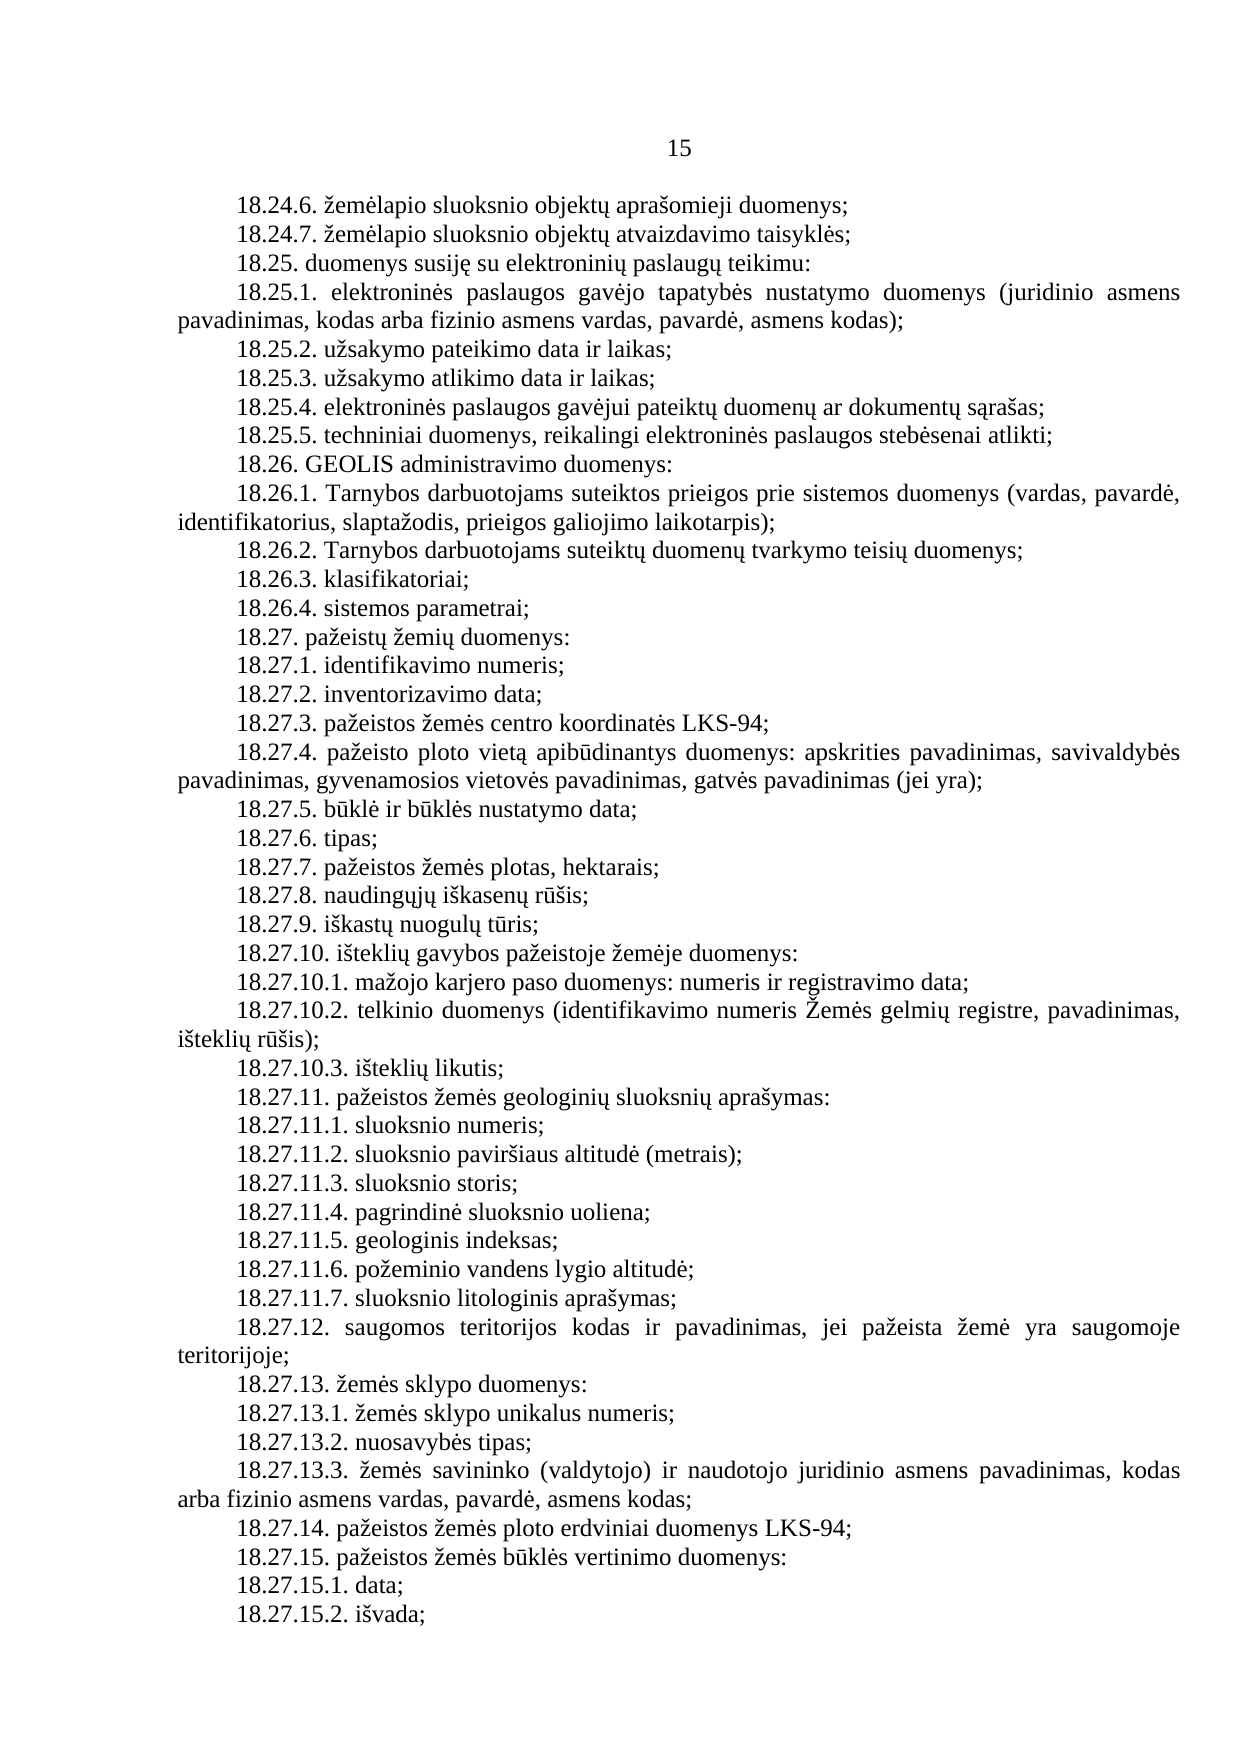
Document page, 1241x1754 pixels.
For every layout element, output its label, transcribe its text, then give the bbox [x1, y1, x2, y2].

text 18.25.1. elektroninės paslaugos gavėjo tapatybės nustatymo duomenys (juridinio asmens pavadinimas, kodas arba fizinio asmens vardas, pavardė, asmens kodas); [177, 277, 1181, 334]
text 18.26. GEOLIS administravimo duomenys: [177, 449, 1181, 478]
text 18.26.3. klasifikatoriai; [177, 564, 1181, 593]
text 18.27.1. identifikavimo numeris; [177, 650, 1181, 679]
text 18.25.5. techniniai duomenys, reikalingi elektroninės paslaugos stebėsenai atlikti; [177, 420, 1181, 449]
text 18.27.5. būklė ir būklės nustatymo data; [177, 794, 1181, 823]
text 18.25.3. užsakymo atlikimo data ir laikas; [177, 363, 1181, 392]
text 18.27.12. saugomos teritorijos kodas ir pavadinimas, jei pažeista žemė yra saugomoje teritorijoje; [177, 1312, 1181, 1369]
text 18.27.15. pažeistos žemės būklės vertinimo duomenys: [177, 1542, 1181, 1570]
text 18.27.11.6. požeminio vandens lygio altitudė; [177, 1254, 1181, 1283]
text 18.26.2. Tarnybos darbuotojams suteiktų duomenų tvarkymo teisių duomenys; [177, 535, 1181, 564]
text 18.27.3. pažeistos žemės centro koordinatės LKS-94; [177, 708, 1181, 737]
text 18.27.8. naudingųjų iškasenų rūšis; [177, 880, 1181, 909]
text 18.27.14. pažeistos žemės ploto erdviniai duomenys LKS-94; [177, 1513, 1181, 1542]
text 18.26.4. sistemos parametrai; [177, 593, 1181, 622]
text 18.25.4. elektroninės paslaugos gavėjui pateiktų duomenų ar dokumentų sąrašas; [177, 392, 1181, 420]
text 18.27.13.1. žemės sklypo unikalus numeris; [177, 1398, 1181, 1427]
text 18.27.13. žemės sklypo duomenys: [177, 1369, 1181, 1398]
text 18.27.2. inventorizavimo data; [177, 679, 1181, 708]
text 18.27. pažeistų žemių duomenys: [177, 622, 1181, 650]
text 18.27.10. išteklių gavybos pažeistoje žemėje duomenys: [177, 938, 1181, 967]
text 18.27.11.4. pagrindinė sluoksnio uoliena; [177, 1197, 1181, 1225]
text 18.27.6. tipas; [177, 823, 1181, 852]
text 18.27.15.2. išvada; [177, 1599, 1181, 1628]
text 18.27.10.3. išteklių likutis; [177, 1053, 1181, 1082]
text 18.25. duomenys susiję su elektroninių paslaugų teikimu: [177, 248, 1181, 277]
text 18.27.11.3. sluoksnio storis; [177, 1168, 1181, 1197]
text 18.27.13.3. žemės savininko (valdytojo) ir naudotojo juridinio asmens pavadinimas, kodas arba fizinio asmens vardas, pavardė, asmens kodas; [177, 1455, 1181, 1513]
text 18.27.4. pažeisto ploto vietą apibūdinantys duomenys: apskrities pavadinimas, savivaldybės pavadinimas, gyvenamosios vietovės pavadinimas, gatvės pavadinimas (jei yra); [177, 737, 1181, 794]
text 18.27.11.7. sluoksnio litologinis aprašymas; [177, 1283, 1181, 1312]
text 18.24.7. žemėlapio sluoksnio objektų atvaizdavimo taisyklės; [177, 219, 1181, 248]
text 18.27.13.2. nuosavybės tipas; [177, 1427, 1181, 1455]
text 18.26.1. Tarnybos darbuotojams suteiktos prieigos prie sistemos duomenys (vardas, pavardė, identifikatorius, slaptažodis, prieigos galiojimo laikotarpis); [177, 478, 1181, 535]
text 18.27.9. iškastų nuogulų tūris; [177, 909, 1181, 938]
text 18.27.10.2. telkinio duomenys (identifikavimo numeris Žemės gelmių registre, pavadinimas, išteklių rūšis); [177, 995, 1181, 1053]
text 18.27.11. pažeistos žemės geologinių sluoksnių aprašymas: [177, 1082, 1181, 1110]
text 18.24.6. žemėlapio sluoksnio objektų aprašomieji duomenys; [177, 190, 1181, 219]
text 18.27.11.2. sluoksnio paviršiaus altitudė (metrais); [177, 1139, 1181, 1168]
text 18.27.10.1. mažojo karjero paso duomenys: numeris ir registravimo data; [177, 967, 1181, 995]
text 18.27.15.1. data; [177, 1570, 1181, 1599]
text 18.27.11.1. sluoksnio numeris; [177, 1110, 1181, 1139]
text 18.27.7. pažeistos žemės plotas, hektarais; [177, 852, 1181, 880]
text 18.27.11.5. geologinis indeksas; [177, 1225, 1181, 1254]
text 18.25.2. užsakymo pateikimo data ir laikas; [177, 334, 1181, 363]
